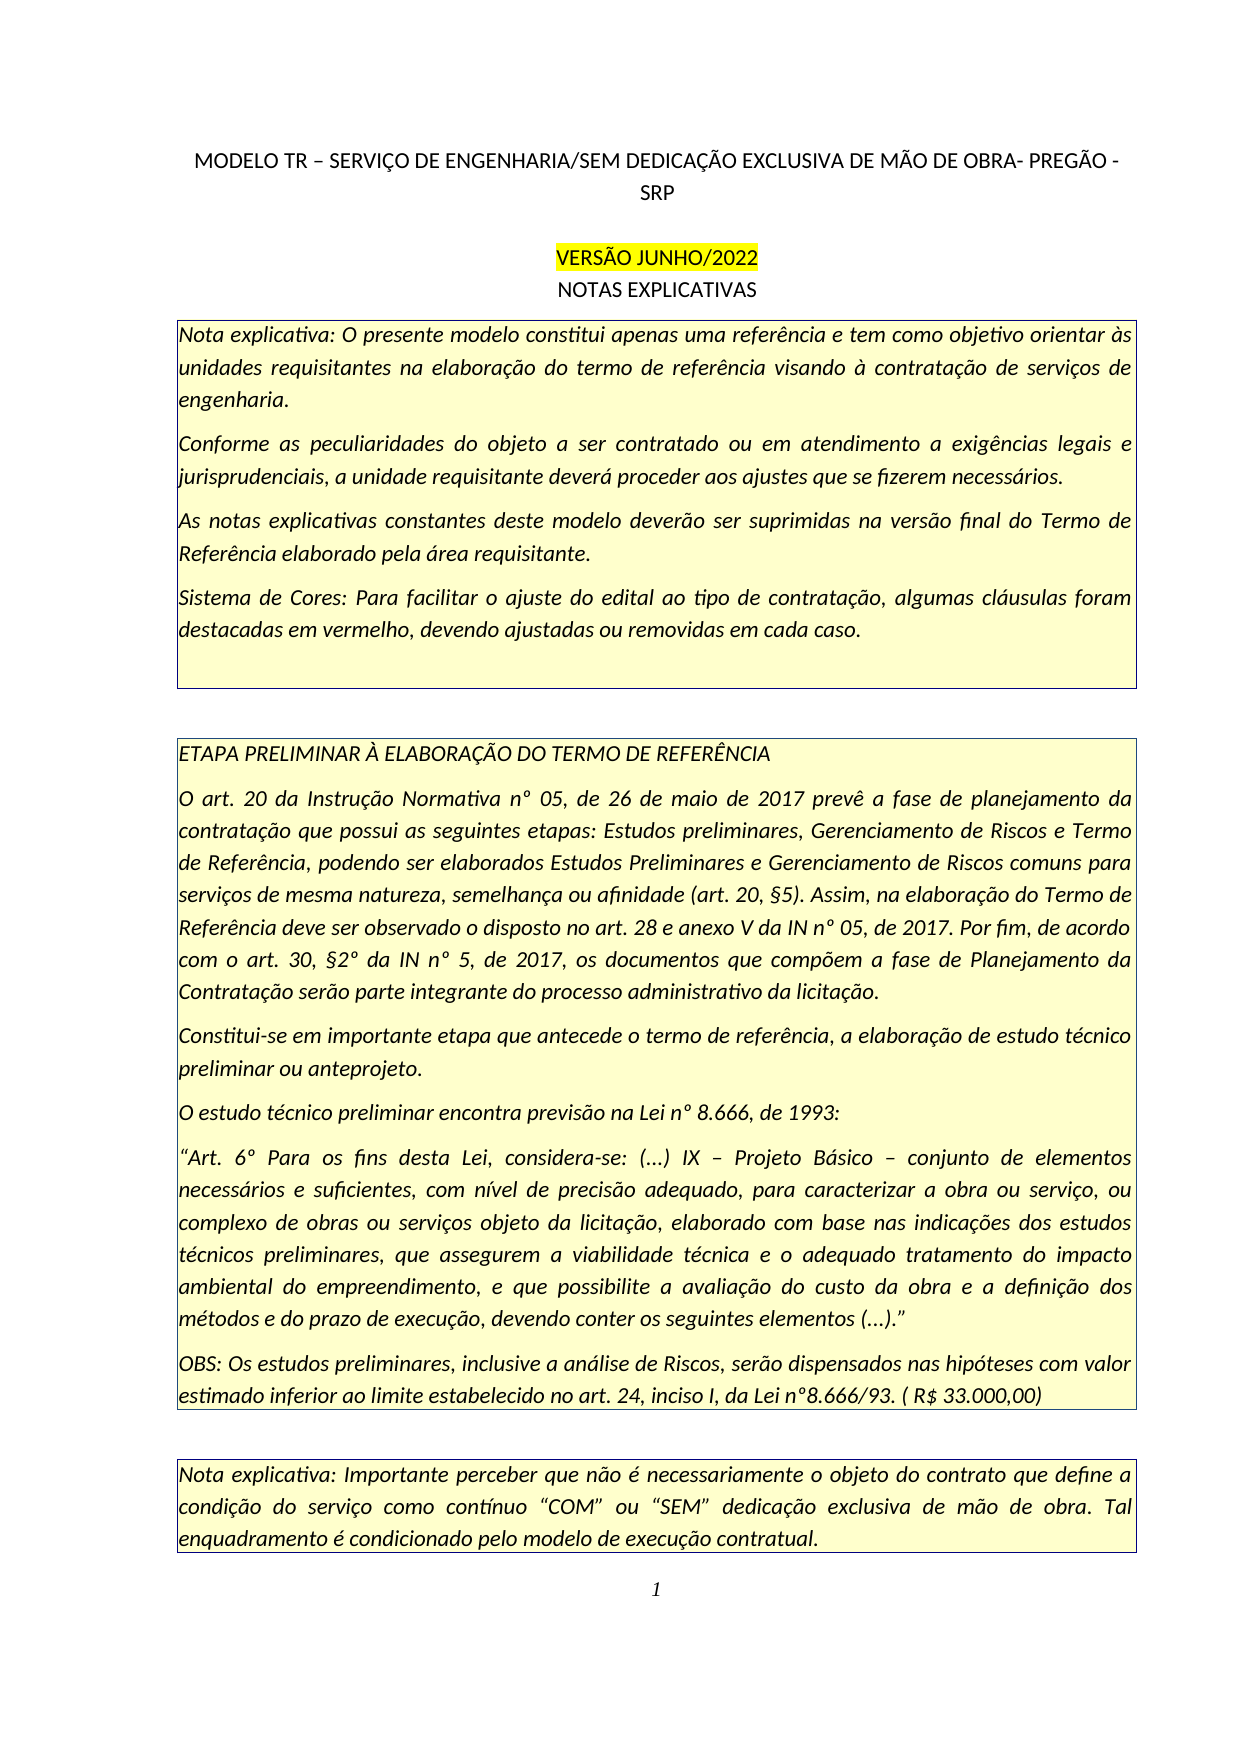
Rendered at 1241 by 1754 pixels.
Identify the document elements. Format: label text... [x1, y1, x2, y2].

text Nota explicativa: Importante perceber que não é necessariamente o objeto do contrato que define a condição do serviço como contínuo “COM” ou “SEM” dedicação exclusiva de mão de obra. Tal enquadramento é condicionado pelo modelo de execução contratual. [178, 1460, 1136, 1552]
text ETAPA PRELIMINAR À ELABORAÇÃO DO TERMO DE REFERÊNCIA [774, 739, 1136, 767]
text Nota explicativa: O presente modelo constitui apenas uma referência e tem como objetivo orientar às unidades requisitantes na elaboração do termo de referência visando à contratação de serviços de engenharia. [178, 321, 1136, 413]
text “Art. 6º Para os fins desta Lei, considera-se: (...) IX – Projeto Básico – conjunto de elementos necessários e suficientes, com nível de precisão adequado, para caracterizar a obra ou serviço, ou complexo de obras ou serviços objeto da licitação, elaborado com base nas indicações dos estudos técnicos preliminares, que assegurem a viabilidade técnica e o adequado tratamento do impacto ambiental do empreendimento, e que possibilite a avaliação do custo da obra e a definição dos métodos e do prazo de execução, devendo conter os seguintes elementos (...).” [178, 1300, 1136, 1332]
text O estudo técnico preliminar encontra previsão na Lei nº 8.666, de 1993: [178, 1097, 1136, 1127]
text MODELO TR – SERVIÇO DE ENGENHARIA/SEM DEDICAÇÃO EXCLUSIVA DE MÃO DE OBRA- PREGÃO - SRP [177, 146, 1137, 206]
text OBS: Os estudos preliminares, inclusive a análise de Riscos, serão dispensados nas hipóteses com valor estimado inferior ao limite estabelecido no art. 24, inciso I, da Lei nº8.666/93. ( R$ 33.000,00) [178, 1377, 1136, 1409]
text Constitui-se em importante etapa que antecede o termo de referência, a elaboração de estudo técnico preliminar ou anteprojeto. [178, 1050, 1136, 1082]
text VERSÃO JUNHO/2022 [177, 243, 1137, 271]
text Sistema de Cores: Para facilitar o ajuste do edital ao tipo de contratação, algumas cláusulas foram destacadas em vermelho, devendo ajustadas ou removidas em cada caso. [178, 582, 1136, 643]
text As notas explicativas constantes deste modelo deverão ser suprimidas na versão final do Termo de Referência elaborado pela área requisitante. [178, 505, 1136, 567]
text O art. 20 da Instrução Normativa nº 05, de 26 de maio de 2017 prevê a fase de planejamento da contratação que possui as seguintes etapas: Estudos preliminares, Gerenciamento de Riscos e Termo de Referência, podendo ser elaborados Estudos Preliminares e Gerenciamento de Riscos comuns para serviços de mesma natureza, semelhança ou afinidade (art. 20, §5). Assim, na elaboração do Termo de Referência deve ser observado o disposto no art. 28 e anexo V da IN nº 05, de 2017. Por fim, de acordo com o art. 30, §2º da IN nº 5, de 2017, os documentos que compõem a fase de Planejamento da Contratação serão parte integrante do processo administrativo da licitação. [178, 973, 1136, 1005]
text NOTAS EXPLICATIVAS [177, 275, 1137, 303]
text Conforme as peculiaridades do objeto a ser contratado ou em atendimento a exigências legais e jurisprudenciais, a unidade requisitante deverá proceder aos ajustes que se fizerem necessários. [178, 428, 1136, 490]
